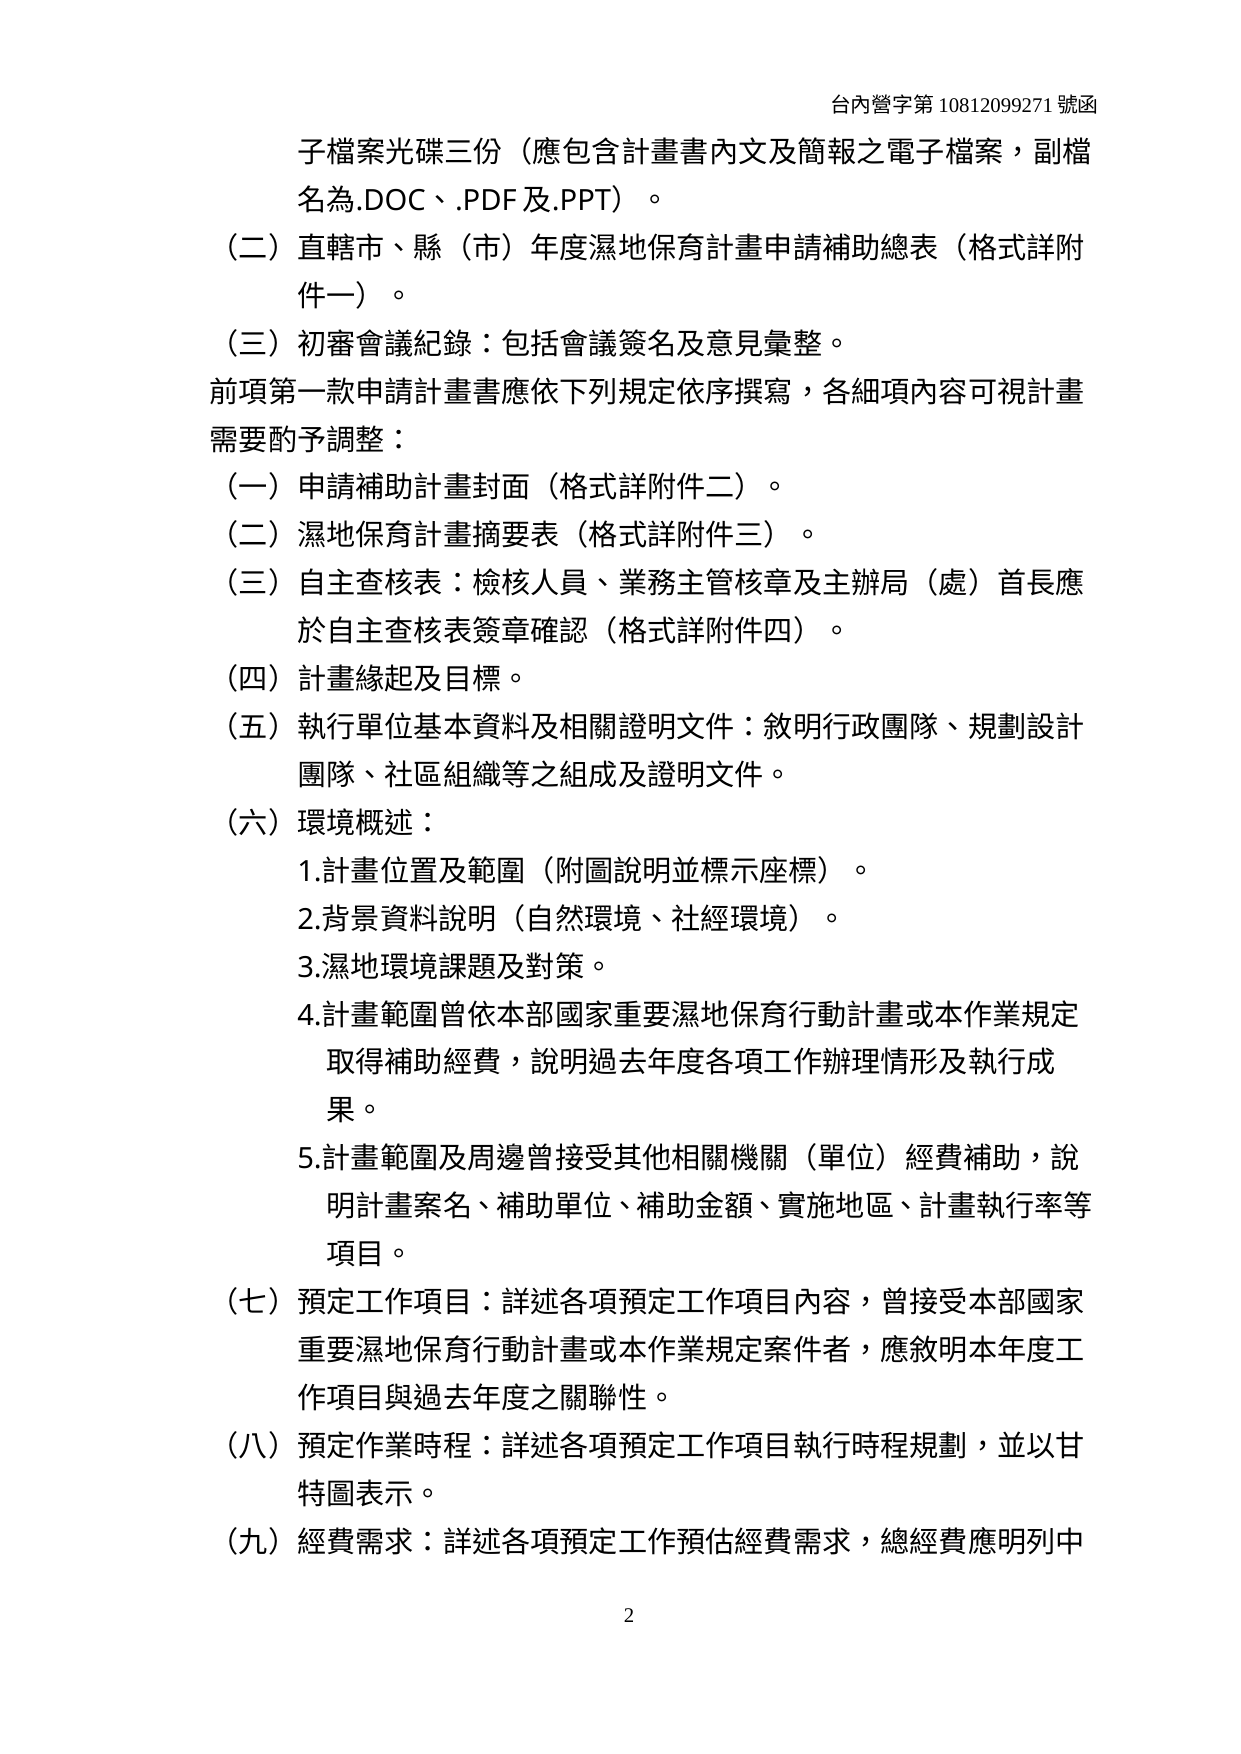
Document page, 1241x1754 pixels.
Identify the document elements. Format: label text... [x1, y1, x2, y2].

table_cell 子檔案光碟三份（應包含計畫書內文及簡報之電子檔案，副檔名為.DOC、.PDF及.PPT）。 （二）直轄市、縣（市）年度濕地保育計畫申請補助總表（格式詳附件一）。 （三）初審會議紀錄：包括會議簽名及意見彙整。 前項第一款申請計畫書應依下列規定依序撰寫，各細項內容可視計畫需要酌予調整： （一）申請補助計畫封面（格式詳附件二）。 （二）濕地保育計畫摘要表（格式詳附件三）。 （三）自主查核表：檢核人員、業務主管核章及主辦局（處）首長應於自主查核表簽章確認（格式詳附件四）。 （四）計畫緣起及目標。 （五）執行單位基本資料及相關證明文件：敘明行政團隊、規劃設計團隊、社區組織等之組成及證明文件。 （六）環境概述： 1.計畫位置及範圍（附圖說明並標示座標）。 2.背景資料說明（自然環境、社經環境）。 3.濕地環境課題及對策。 4.計畫範圍曾依本部國家重要濕地保育行動計畫或本作業規定取得補助經費，說明過去年度各項工作辦理情形及執行成果。 5.計畫範圍及周邊曾接受其他相關機關（單位）經費補助，說明計畫案名、補助單位、補助金額、實施地區、計畫執行率等項目。 （七）預定工作項目：詳述各項預定工作項目內容，曾接受本部國家重要濕地保育行動計畫或本作業規定案件者，應敘明本年度工作項目與過去年度之關聯性。 （八）預定作業時程：詳述各項預定工作項目執行時程規劃，並以甘特圖表示。 （九）經費需求：詳述各項預定工作預估經費需求，總經費應明列中 [157, 124, 1096, 1562]
